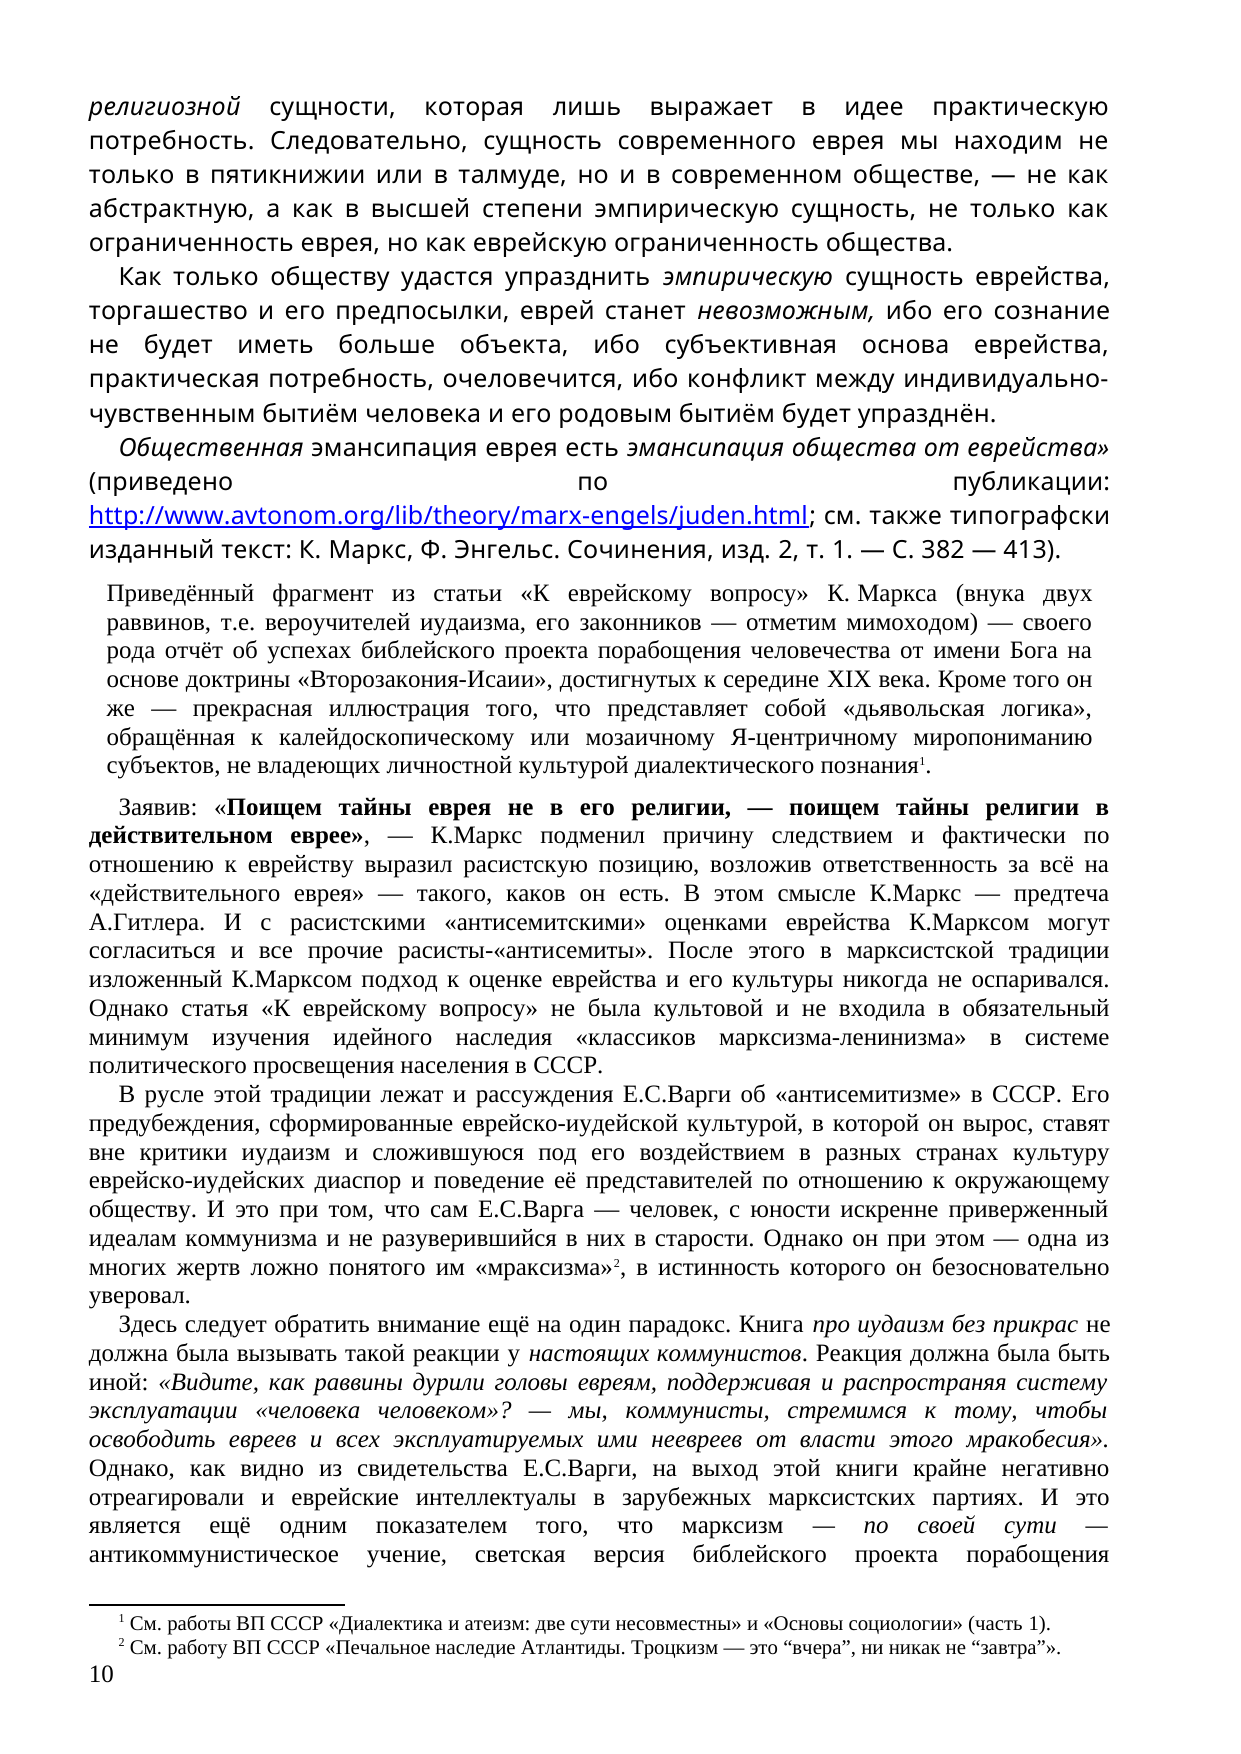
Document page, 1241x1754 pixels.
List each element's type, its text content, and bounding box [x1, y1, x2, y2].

text Приведённый фрагмент из статьи «К еврейскому вопросу» К. Маркса (внука двух раввинов, т.е. вероучителей иудаизма, его законников — отметим мимоходом) — своего рода отчёт об успехах библейского проекта порабощения человечества от имени Бога на основе доктрины «Второзакония-Исаии», достигнутых к середине XIX века. Кроме того он же — прекрасная иллюстрация того, что представляет собой «дьявольская логика», обращённая к калейдоскопическому или мозаичному Я-цен­три­ч­ному миропониманию субъектов, не владеющих личностной культурой диалектического познания. [106, 578, 1093, 779]
text Общественная эмансипация еврея есть эмансипация общества от еврейства» (приведено по публикации: http://www.avtonom.org/lib/theory/marx-engels/juden.html; см. также типографски изданный текст: К. Маркс, Ф. Энгельс. Сочинения, изд. 2, т. 1. — С. 382 — 413). [89, 429, 1110, 566]
text Здесь следует обратить внимание ещё на один парадокс. Книга про иудаизм без прикрас не должна была вызывать такой реакции у настоящих коммунистов. Реакция должна была быть иной: «Видите, как раввины дурили головы евреям, поддерживая и распространяя систему эксплуатации «человека человеком»? — мы, коммунисты, стремимся к тому, чтобы освободить евреев и всех эксплуатируемых ими неевреев от власти этого мракобесия». Однако, как видно из свидетельства Е.С.Варги, на выход этой книги крайне негативно отреагировали и еврейские интеллектуалы в зарубежных марксистских партиях. И это является ещё одним показателем того, что марксизм — по своей сути — антикоммунистическое учение, светская версия библейского проекта порабощения [89, 1309, 1110, 1568]
text См. работу ВП СССР «Печальное наследие Атлантиды. Троцкизм — это “вчера”, ни никак не “завтра”». [89, 1635, 1110, 1659]
text См. работы ВП СССР «Диалектика и атеизм: две сути несовместны» и «Основы социологии» (часть 1). [89, 1611, 1110, 1635]
text В русле этой традиции лежат и рассуждения Е.С.Варги об «антисемитизме» в СССР. Его предубеждения, сформированные еврейско-иудейской культурой, в которой он вырос, ставят вне критики иудаизм и сложившуюся под его воздействием в разных странах культуру еврейско-иудейских диаспор и поведение её представителей по отношению к окружающему обществу. И это при том, что сам Е.С.Варга — человек, с юности искренне приверженный идеалам коммунизма и не разуверившийся в них в старости. Однако он при этом — одна из многих жертв ложно понятого им «мраксизма», в истинность которого он безосновательно уверовал. [89, 1079, 1110, 1309]
text Заявив: «Поищем тайны еврея не в его религии, — поищем тайны религии в действительном еврее», — К.Маркс подменил причину следствием и фактически по отношению к еврейству выразил расистскую позицию, возложив ответственность за всё на «действительного еврея» — такого, каков он есть. В этом смысле К.Маркс — предтеча А.Гитлера. И с расистскими «антисемитскими» оценками еврейства К.Марксом могут согласиться и все прочие расисты-«анти­семиты». После этого в марксистской традиции изложенный К.Марксом подход к оценке еврейства и его культуры никогда не оспаривался. Однако статья «К еврейскому вопросу» не была культовой и не входила в обязательный минимум изучения идейного наследия «классиков марксизма-ленинизма» в системе политического просвещения населения в СССР. [89, 792, 1110, 1079]
text Как только обществу удастся упразднить эмпирическую сущность еврейства, торгашество и его предпосылки, еврей станет невозможным, ибо его сознание не будет иметь больше объекта, ибо субъективная основа еврейства, практическая потребность, очеловечится, ибо конфликт между индивидуально-чувственным бытиём человека и его родовым бытиём будет упразднён. [89, 259, 1110, 429]
text религиозной сущности, которая лишь выражает в идее практическую потребность. Следовательно, сущность современного еврея мы находим не только в пятикнижии или в талмуде, но и в современном обществе, — не как абстрактную, а как в высшей степени эмпирическую сущность, не только как ограниченность еврея, но как еврейскую ограниченность общества. [89, 89, 1110, 259]
